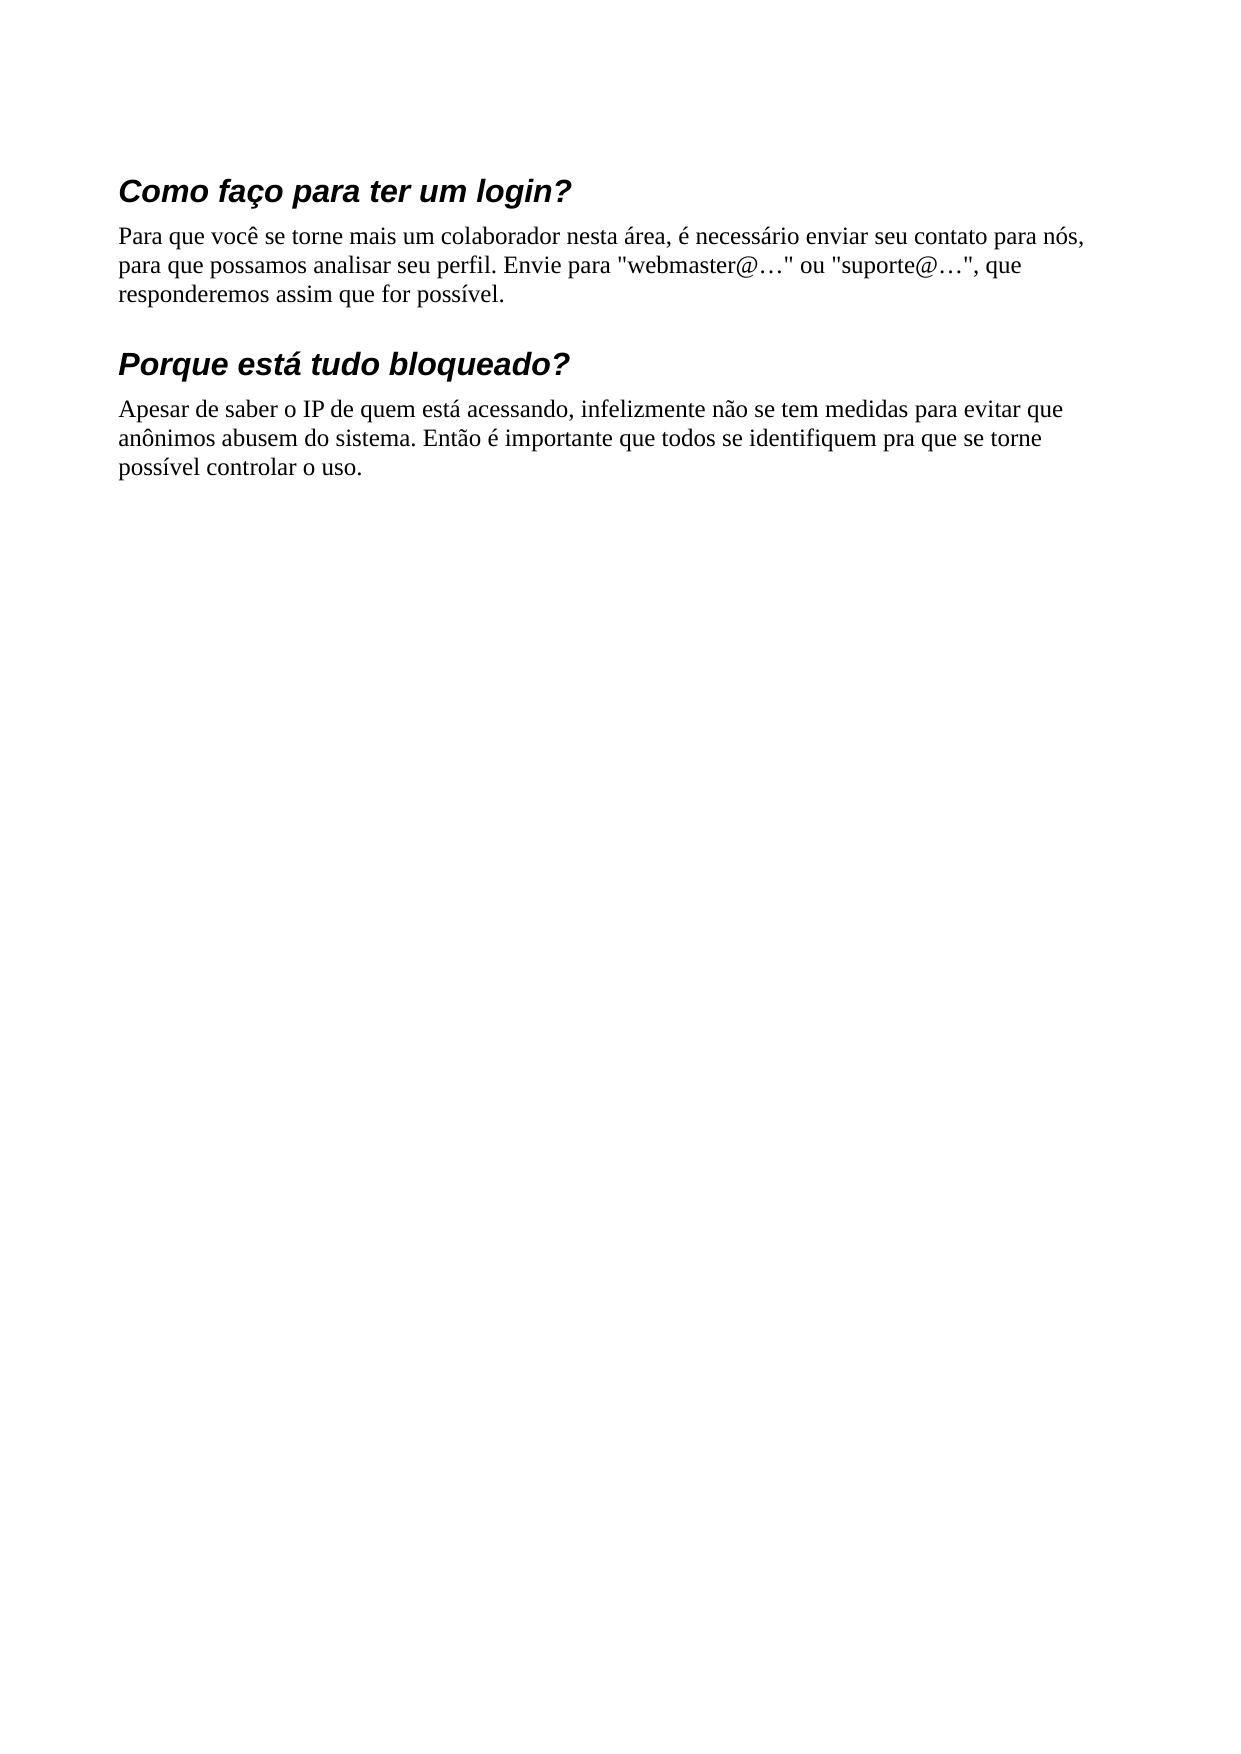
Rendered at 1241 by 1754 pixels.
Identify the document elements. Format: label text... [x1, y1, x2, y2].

subtitle Porque está tudo bloqueado? [118, 345, 1122, 382]
text Para que você se torne mais um colaborador nesta área, é necessário enviar seu contato para nós, para que possamos analisar seu perfil. Envie para "webmaster@…" ou "suporte@…", que responderemos assim que for possível. [118, 221, 1122, 307]
subtitle Como faço para ter um login? [118, 172, 1122, 209]
text Apesar de saber o IP de quem está acessando, infelizmente não se tem medidas para evitar que anônimos abusem do sistema. Então é importante que todos se identifiquem pra que se torne possível controlar o uso. [118, 394, 1122, 481]
